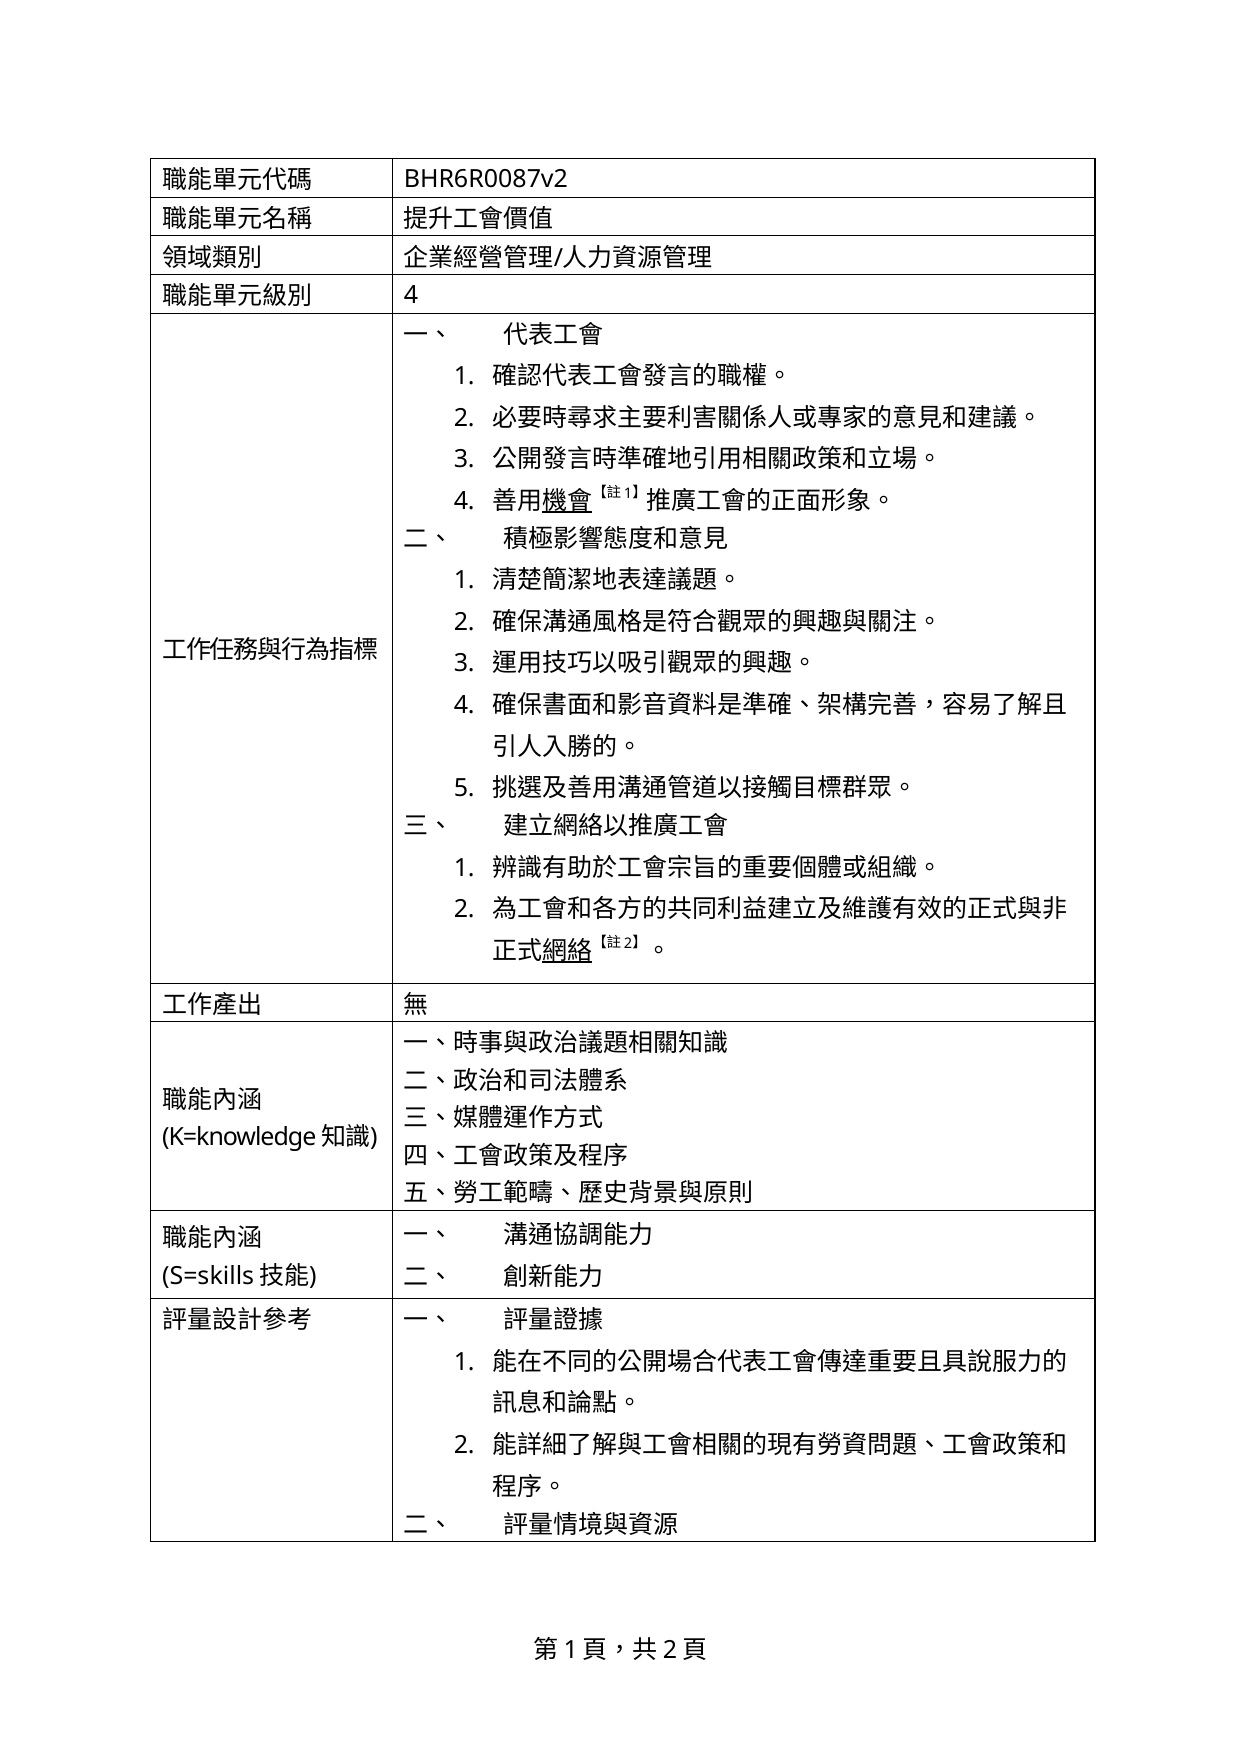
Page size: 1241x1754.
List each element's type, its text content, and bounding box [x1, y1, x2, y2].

table_cell 評量設計參考 [151, 1299, 392, 1541]
table_header 職能單元代碼 [151, 159, 392, 197]
table_cell 溝通協調能力 創新能力 [393, 1211, 1094, 1298]
table_cell 提升工會價值 [393, 198, 1094, 235]
table_cell 領域類別 [151, 236, 392, 274]
table_cell 無 [393, 984, 1094, 1021]
table_cell 代表工會 確認代表工會發言的職權。 必要時尋求主要利害關係人或專家的意見和建議。 公開發言時準確地引用相關政策和立場。 善用機會【註1】推廣工會的正面形象。 積極影響態度和意見 清楚簡潔地表達議題。 確保溝通風格是符合觀眾的興趣與關注。 運用技巧以吸引觀眾的興趣。 確保書面和影音資料是準確、架構完善，容易了解且引人入勝的。 挑選及善用溝通管道以接觸目標群眾。 建立網絡以推廣工會 辨識有助於工會宗旨的重要個體或組織。 為工會和各方的共同利益建立及維護有效的正式與非正式網絡【註2】。 [393, 314, 1094, 983]
table_cell 一、時事與政治議題相關知識 二、政治和司法體系 三、媒體運作方式 四、工會政策及程序 五、勞工範疇、歷史背景與原則 [393, 1022, 1094, 1210]
table_cell 企業經營管理/人力資源管理 [393, 236, 1094, 274]
table_cell 工作任務與行為指標 [151, 314, 392, 983]
table_cell 職能內涵 (S=skills技能) [151, 1211, 392, 1298]
table_cell 評量證據 能在不同的公開場合代表工會傳達重要且具說服力的訊息和論點。 能詳細了解與工會相關的現有勞資問題、工會政策和程序。 評量情境與資源 實際的工作場域或模擬環境。 有效的情境範例。 評量方法 直接觀察受評者如何在重要的公開場合代表工會發言。 以口頭或書面方式評估受評者對職能內涵之了解。 以個案討論不同工會可能面臨之情況。 [393, 1299, 1094, 1541]
table_cell 工作產出 [151, 984, 392, 1021]
table_cell 職能單元名稱 [151, 198, 392, 235]
table_cell 職能單元級別 [151, 275, 392, 312]
table_cell 4 [393, 275, 1094, 312]
table_header BHR6R0087v2 [393, 159, 1094, 197]
table_cell 職能內涵 (K=knowledge知識) [151, 1022, 392, 1210]
